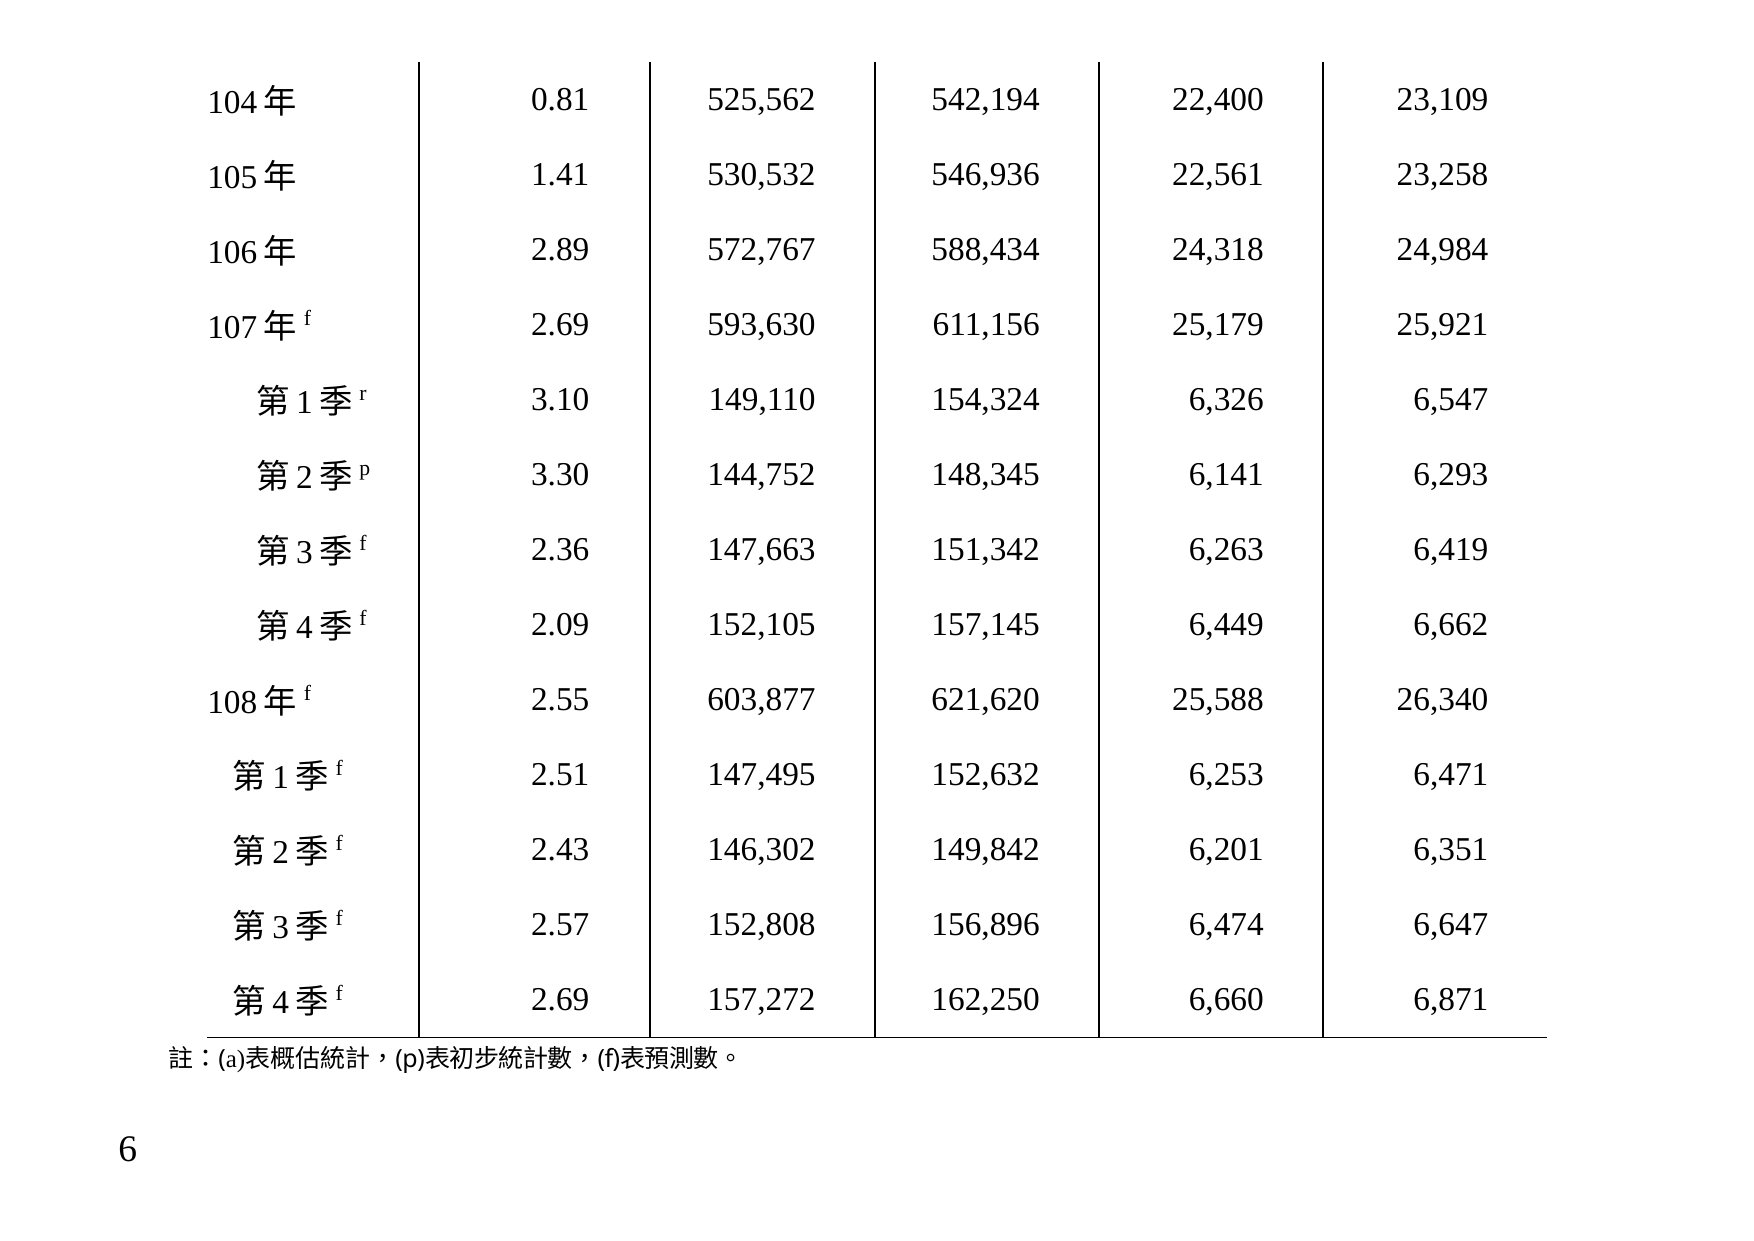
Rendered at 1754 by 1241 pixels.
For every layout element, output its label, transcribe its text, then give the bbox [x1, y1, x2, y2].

table_cell 148,345 [876, 437, 1098, 512]
table_cell 151,342 [876, 512, 1098, 587]
table_cell 23,258 [1324, 137, 1547, 212]
table_cell 2.89 [420, 212, 649, 287]
table_cell 572,767 [651, 212, 874, 287]
table_cell 6,660 [1100, 962, 1322, 1037]
table_cell 6,351 [1324, 812, 1547, 887]
table_cell 157,145 [876, 587, 1098, 662]
table_cell 2.57 [420, 887, 649, 962]
table_cell 2.51 [420, 737, 649, 812]
table_cell 22,400 [1100, 62, 1322, 137]
table_cell 144,752 [651, 437, 874, 512]
table_cell 611,156 [876, 287, 1098, 362]
table_cell 162,250 [876, 962, 1098, 1037]
table_cell 23,109 [1324, 62, 1547, 137]
table_cell 107年f [207, 287, 418, 362]
table_cell 第2季p [207, 437, 418, 512]
table_cell 149,110 [651, 362, 874, 437]
table_cell 588,434 [876, 212, 1098, 287]
table_cell 25,588 [1100, 662, 1322, 737]
table_cell 第1季r [207, 362, 418, 437]
table_cell 第1季f [207, 737, 418, 812]
table_cell 149,842 [876, 812, 1098, 887]
table_cell 6,471 [1324, 737, 1547, 812]
table_cell 147,495 [651, 737, 874, 812]
table_cell 6,326 [1100, 362, 1322, 437]
table_cell 2.69 [420, 962, 649, 1037]
table_cell 530,532 [651, 137, 874, 212]
table_cell 6,201 [1100, 812, 1322, 887]
table_cell 6,449 [1100, 587, 1322, 662]
table_cell 152,105 [651, 587, 874, 662]
table_cell 22,561 [1100, 137, 1322, 212]
table_cell 6,474 [1100, 887, 1322, 962]
table_cell 第4季f [207, 587, 418, 662]
table_cell 106年 [207, 212, 418, 287]
table_cell 525,562 [651, 62, 874, 137]
table_cell 24,318 [1100, 212, 1322, 287]
table_cell 第2季f [207, 812, 418, 887]
table_cell 156,896 [876, 887, 1098, 962]
table_cell 6,141 [1100, 437, 1322, 512]
table_cell 1.41 [420, 137, 649, 212]
table_cell 6,647 [1324, 887, 1547, 962]
table_cell 105年 [207, 137, 418, 212]
table_cell 6,293 [1324, 437, 1547, 512]
table_cell 6,871 [1324, 962, 1547, 1037]
table_cell 104年 [207, 62, 418, 137]
table_cell 542,194 [876, 62, 1098, 137]
table_cell 6,253 [1100, 737, 1322, 812]
table_cell 147,663 [651, 512, 874, 587]
table_cell 603,877 [651, 662, 874, 737]
table_cell 157,272 [651, 962, 874, 1037]
table_cell 0.81 [420, 62, 649, 137]
table_cell 593,630 [651, 287, 874, 362]
table_cell 24,984 [1324, 212, 1547, 287]
table_cell 6,419 [1324, 512, 1547, 587]
table_cell 2.36 [420, 512, 649, 587]
table_cell 152,632 [876, 737, 1098, 812]
table_cell 6,662 [1324, 587, 1547, 662]
table_cell 154,324 [876, 362, 1098, 437]
table_cell 152,808 [651, 887, 874, 962]
table_cell 546,936 [876, 137, 1098, 212]
table_cell 第3季f [207, 512, 418, 587]
table_cell 6,547 [1324, 362, 1547, 437]
table_cell 2.69 [420, 287, 649, 362]
table_cell 6,263 [1100, 512, 1322, 587]
table_cell 3.10 [420, 362, 649, 437]
table_cell 2.09 [420, 587, 649, 662]
table_cell 25,179 [1100, 287, 1322, 362]
table_cell 25,921 [1324, 287, 1547, 362]
table_cell 146,302 [651, 812, 874, 887]
table_cell 108年f [207, 662, 418, 737]
table_cell 第3季f [207, 887, 418, 962]
table_cell 621,620 [876, 662, 1098, 737]
table_cell 2.55 [420, 662, 649, 737]
table_cell 26,340 [1324, 662, 1547, 737]
text 註：(a)表概估統計，(p)表初步統計數，(f)表預測數。 [168, 1038, 1636, 1076]
table_cell 3.30 [420, 437, 649, 512]
table_cell 第4季f [207, 962, 418, 1037]
table_cell 2.43 [420, 812, 649, 887]
